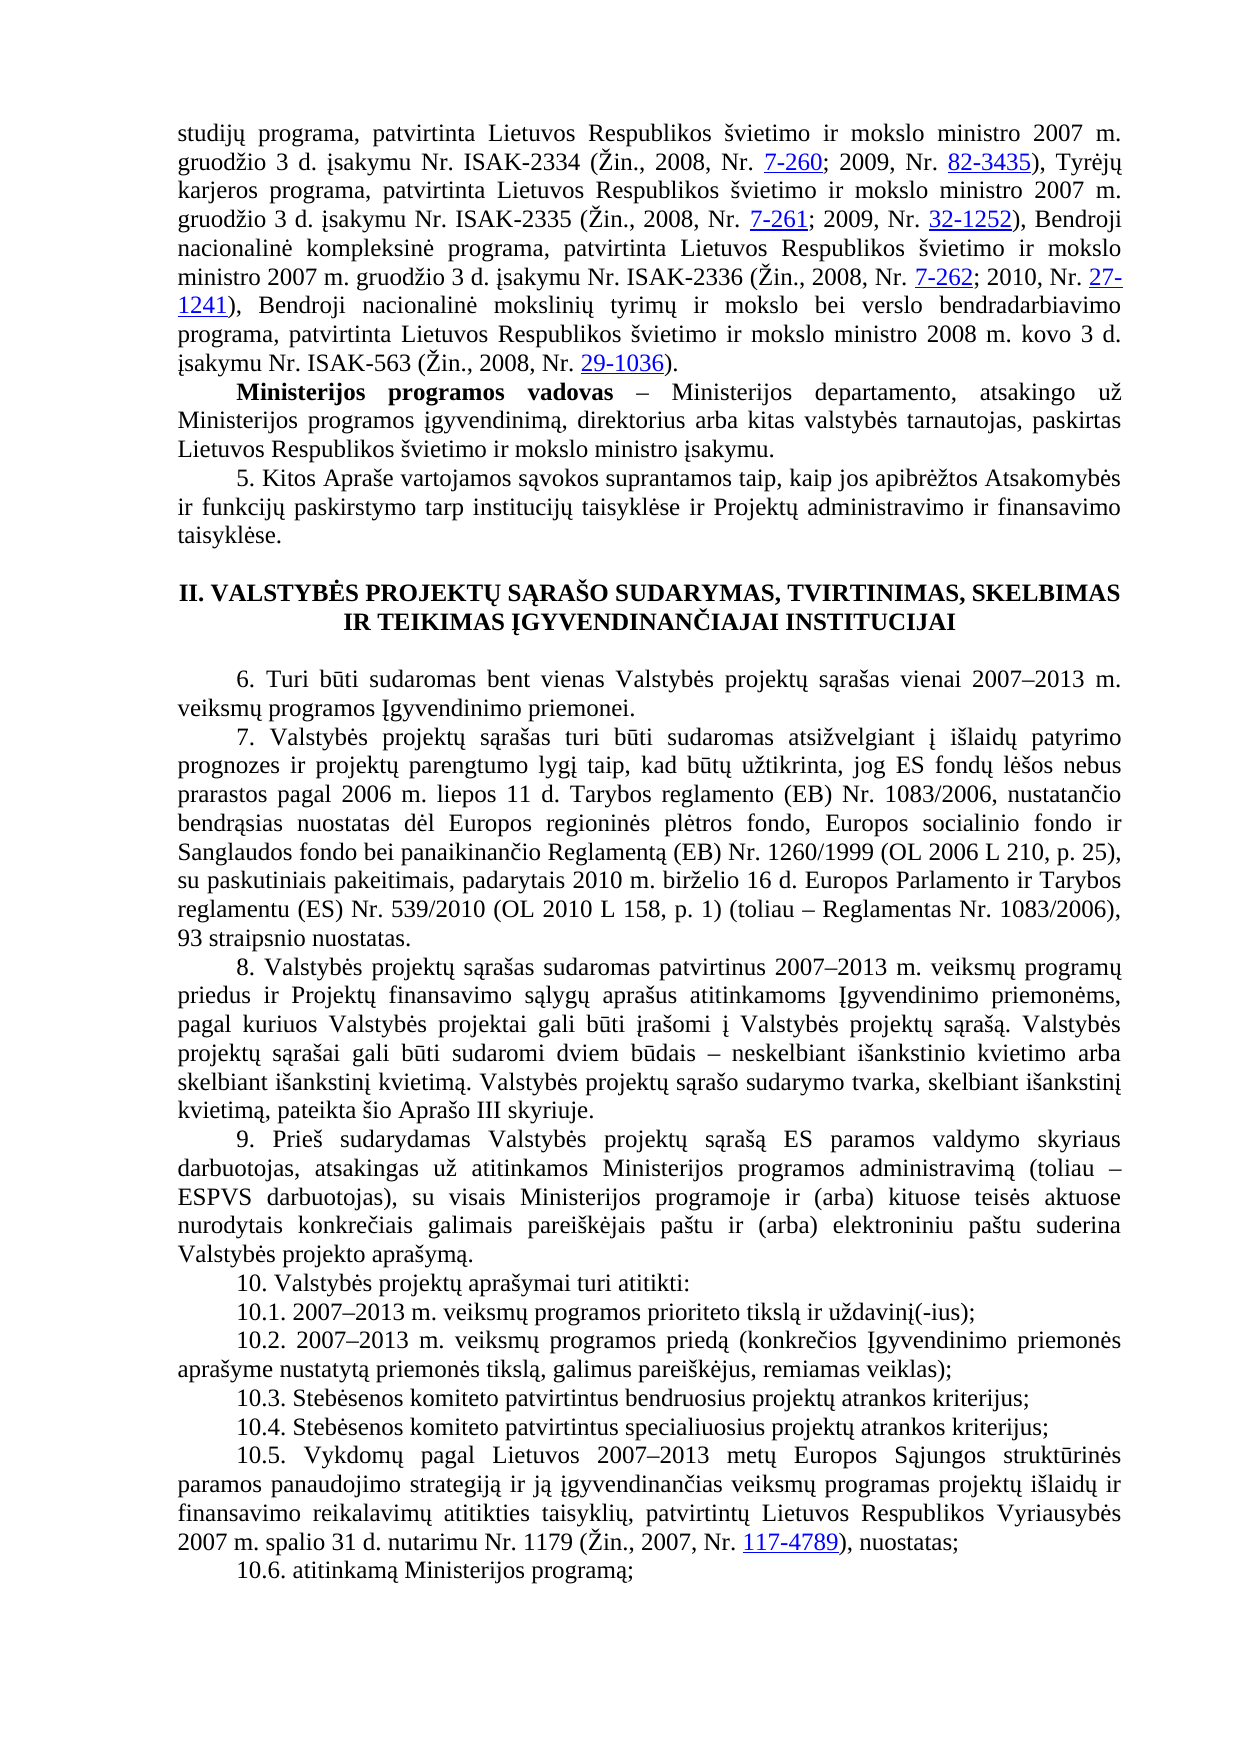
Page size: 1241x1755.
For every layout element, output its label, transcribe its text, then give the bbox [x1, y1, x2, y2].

text 5. Kitos Apraše vartojamos sąvokos suprantamos taip, kaip jos apibrėžtos Atsakomybės ir funkcijų paskirstymo tarp institucijų taisyklėse ir Projektų administravimo ir finansavimo taisyklėse. [177, 463, 1122, 549]
text 6. Turi būti sudaromas bent vienas Valstybės projektų sąrašas vienai 2007–2013 m. veiksmų programos Įgyvendinimo priemonei. [177, 664, 1122, 722]
text II. VALSTYBĖS PROJEKTŲ SĄRAŠO SUDARYMAS, TVIRTINIMAS, SKELBIMAS IR TEIKIMAS ĮGYVENDINANČIAJAI INSTITUCIJAI [177, 578, 1122, 636]
text 10.3. Stebėsenos komiteto patvirtintus bendruosius projektų atrankos kriterijus; [177, 1383, 1122, 1412]
text 7. Valstybės projektų sąrašas turi būti sudaromas atsižvelgiant į išlaidų patyrimo prognozes ir projektų parengtumo lygį taip, kad būtų užtikrinta, jog ES fondų lėšos nebus prarastos pagal 2006 m. liepos 11 d. Tarybos reglamento (EB) Nr. 1083/2006, nustatančio bendrąsias nuostatas dėl Europos regioninės plėtros fondo, Europos socialinio fondo ir Sanglaudos fondo bei panaikinančio Reglamentą (EB) Nr. 1260/1999 (OL 2006 L 210, p. 25), su paskutiniais pakeitimais, padarytais 2010 m. birželio 16 d. Europos Parlamento ir Tarybos reglamentu (ES) Nr. 539/2010 (OL 2010 L 158, p. 1) (toliau – Reglamentas Nr. 1083/2006), 93 straipsnio nuostatas. [177, 722, 1122, 952]
text 9. Prieš sudarydamas Valstybės projektų sąrašą ES paramos valdymo skyriaus darbuotojas, atsakingas už atitinkamos Ministerijos programos administravimą (toliau – ESPVS darbuotojas), su visais Ministerijos programoje ir (arba) kituose teisės aktuose nurodytais konkrečiais galimais pareiškėjais paštu ir (arba) elektroniniu paštu suderina Valstybės projekto aprašymą. [177, 1124, 1122, 1268]
text 10. Valstybės projektų aprašymai turi atitikti: [177, 1268, 1122, 1297]
text Ministerijos programos vadovas – Ministerijos departamento, atsakingo už Ministerijos programos įgyvendinimą, direktorius arba kitas valstybės tarnautojas, paskirtas Lietuvos Respublikos švietimo ir mokslo ministro įsakymu. [177, 377, 1122, 463]
text 10.2. 2007–2013 m. veiksmų programos priedą (konkrečios Įgyvendinimo priemonės aprašyme nustatytą priemonės tikslą, galimus pareiškėjus, remiamas veiklas); [177, 1326, 1122, 1383]
text 10.1. 2007–2013 m. veiksmų programos prioriteto tikslą ir uždavinį(-ius); [177, 1297, 1122, 1326]
text studijų programa, patvirtinta Lietuvos Respublikos švietimo ir mokslo ministro 2007 m. gruodžio 3 d. įsakymu Nr. ISAK-2334 (Žin., 2008, Nr. 7-260; 2009, Nr. 82-3435), Tyrėjų karjeros programa, patvirtinta Lietuvos Respublikos švietimo ir mokslo ministro 2007 m. gruodžio 3 d. įsakymu Nr. ISAK-2335 (Žin., 2008, Nr. 7-261; 2009, Nr. 32-1252), Bendroji nacionalinė kompleksinė programa, patvirtinta Lietuvos Respublikos švietimo ir mokslo ministro 2007 m. gruodžio 3 d. įsakymu Nr. ISAK-2336 (Žin., 2008, Nr. 7-262; 2010, Nr. 27-1241), Bendroji nacionalinė mokslinių tyrimų ir mokslo bei verslo bendradarbiavimo programa, patvirtinta Lietuvos Respublikos švietimo ir mokslo ministro 2008 m. kovo 3 d. įsakymu Nr. ISAK-563 (Žin., 2008, Nr. 29-1036). [177, 118, 1122, 377]
text 10.6. atitinkamą Ministerijos programą; [177, 1556, 1122, 1584]
text 8. Valstybės projektų sąrašas sudaromas patvirtinus 2007–2013 m. veiksmų programų priedus ir Projektų finansavimo sąlygų aprašus atitinkamoms Įgyvendinimo priemonėms, pagal kuriuos Valstybės projektai gali būti įrašomi į Valstybės projektų sąrašą. Valstybės projektų sąrašai gali būti sudaromi dviem būdais – neskelbiant išankstinio kvietimo arba skelbiant išankstinį kvietimą. Valstybės projektų sąrašo sudarymo tvarka, skelbiant išankstinį kvietimą, pateikta šio Aprašo III skyriuje. [177, 952, 1122, 1124]
text 10.4. Stebėsenos komiteto patvirtintus specialiuosius projektų atrankos kriterijus; [177, 1412, 1122, 1441]
text 10.5. Vykdomų pagal Lietuvos 2007–2013 metų Europos Sąjungos struktūrinės paramos panaudojimo strategiją ir ją įgyvendinančias veiksmų programas projektų išlaidų ir finansavimo reikalavimų atitikties taisyklių, patvirtintų Lietuvos Respublikos Vyriausybės 2007 m. spalio 31 d. nutarimu Nr. 1179 (Žin., 2007, Nr. 117-4789), nuostatas; [177, 1441, 1122, 1556]
